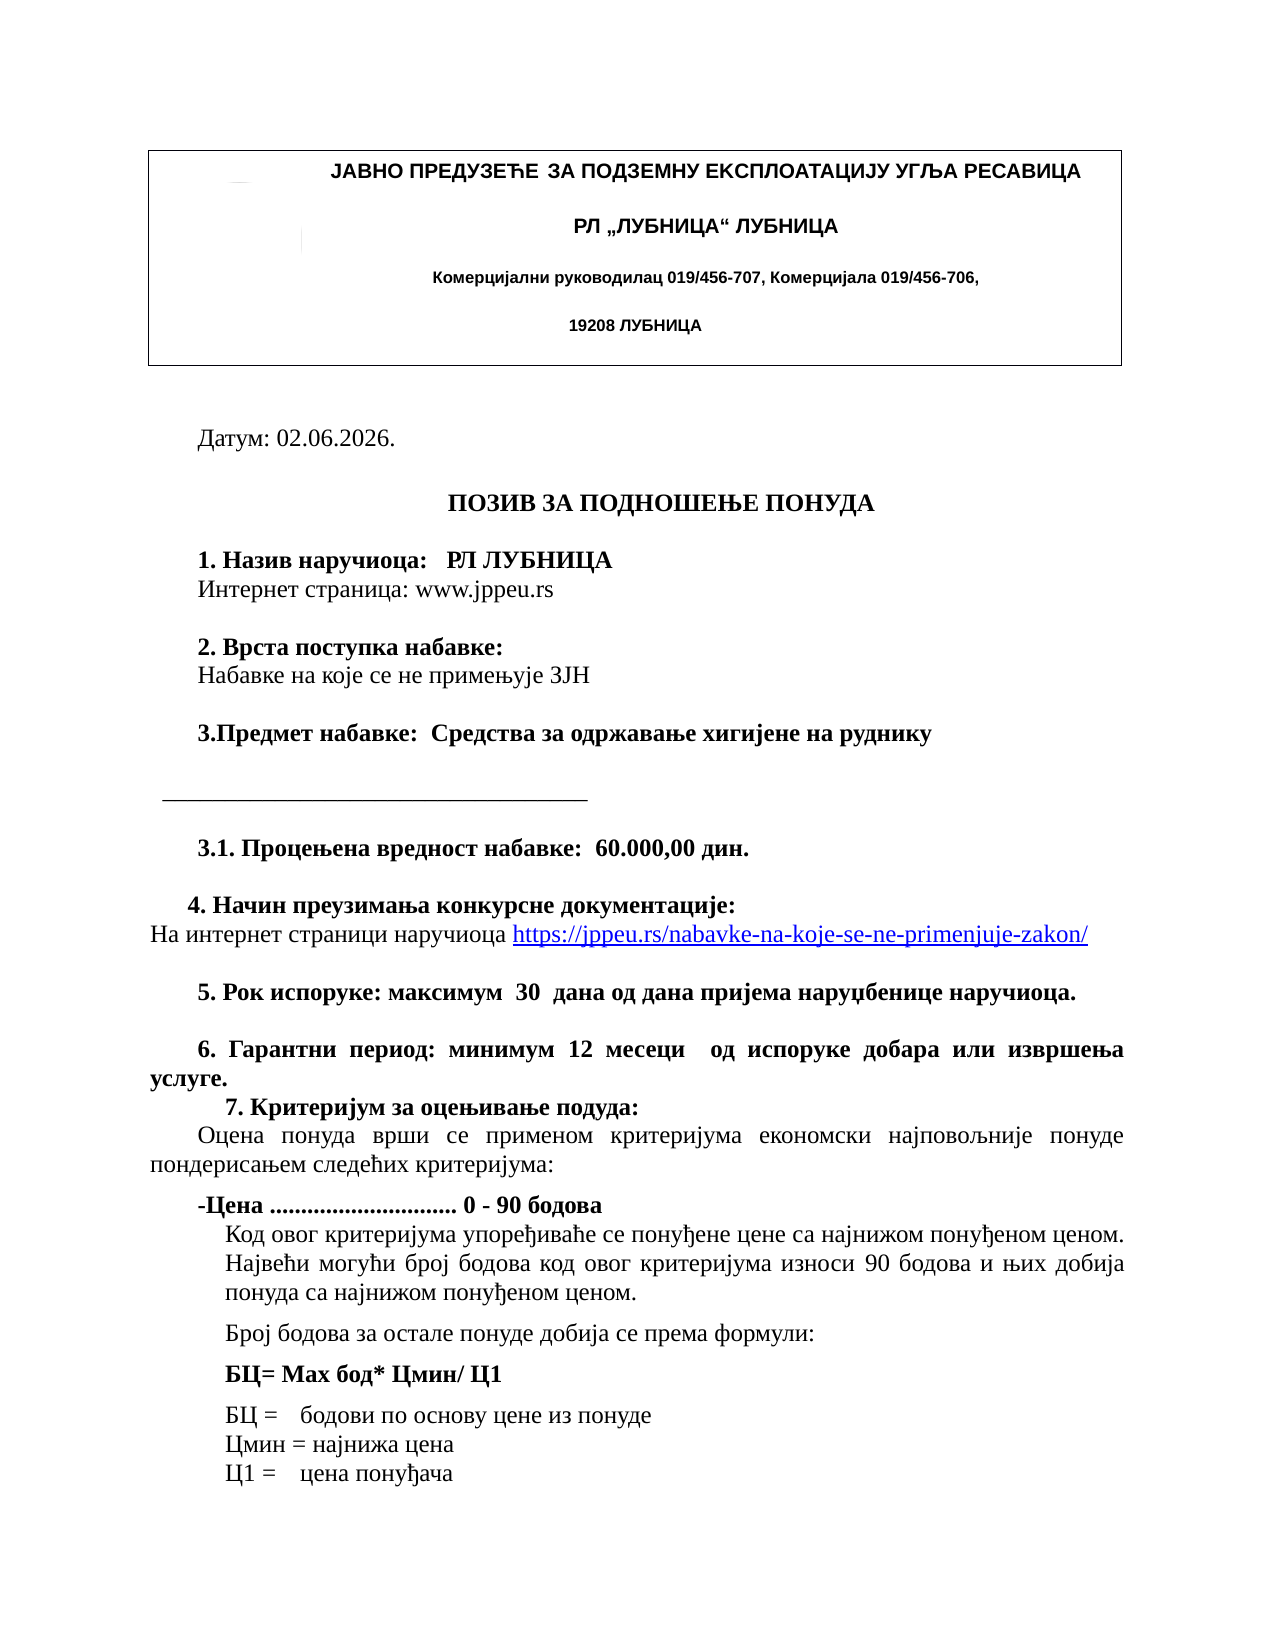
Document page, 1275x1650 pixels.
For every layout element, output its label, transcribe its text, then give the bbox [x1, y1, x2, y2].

text Број бодова за остале понуде добија се према формули: [225, 1318, 1125, 1347]
text ПОЗИВ ЗА ПОДНОШЕЊЕ ПОНУДА [150, 488, 1125, 517]
text На интернет страници наручиоца https://jppeu.rs/nabavke-na-koje-se-ne-primenjuje-zakon/ [150, 919, 1125, 948]
text Интернет страница: www.jppeu.rs [150, 574, 1125, 603]
text 2. Врста поступка набавке: [150, 632, 1125, 661]
text БЦ = бодови по основу цене из понуде [225, 1401, 1125, 1429]
table_header ЈАВНО ПРЕДУЗЕЋЕ ЗА ПОДЗЕМНУ EKСПЛОАТАЦИЈУ УГЉА РЕСАВИЦА РЛ „ЛУБНИЦА“ ЛУБНИЦА Комерцијални руководилац 019/456-707, Комерцијала 019/456-706, 19208 ЛУБНИЦА [149, 151, 1121, 365]
text БЦ= Маx бод* Цмин/ Ц1 [225, 1359, 1125, 1388]
text 3.1. Процењена вредност набавке: 60.000,00 дин. [150, 833, 1125, 862]
text Ц1 = цена понуђача [225, 1458, 1125, 1487]
text 5. Рок испоруке: максимум 30 дана од дана пријема наруџбенице наручиоца. [150, 977, 1125, 1006]
text Цмин = најнижа цена [225, 1429, 1125, 1458]
text __________________________________ [150, 776, 1125, 804]
text 3.Предмет набавке: Средства за одржавање хигијене на руднику [150, 718, 1125, 747]
text 7. Критеријум за оцењивање подуда: [150, 1092, 1125, 1121]
text -Цена .............................. 0 - 90 бодова [150, 1191, 1125, 1219]
text 4. Начин преузимања конкурсне документације: [150, 891, 1125, 919]
text 1. Назив наручиоца: РЛ ЛУБНИЦА [150, 546, 1125, 574]
text Оцена понуда врши се применом критеријума економски најповољније понуде пондерисањем следећих критеријума: [150, 1121, 1125, 1178]
text Код овог критеријума упоређиваће се понуђене цене са најнижом понуђеном ценом. Највећи могући број бодова код овог критеријума износи 90 бодова и њих добија понуда са најнижом понуђеном ценом. [225, 1219, 1125, 1306]
text 6. Гарантни период: минимум 12 месеци од испоруке добара или извршења услуге. [150, 1034, 1125, 1092]
text Набавке на које се не примењује ЗЈН [150, 661, 1125, 689]
text Датум: 02.06.2026. [150, 423, 1125, 452]
